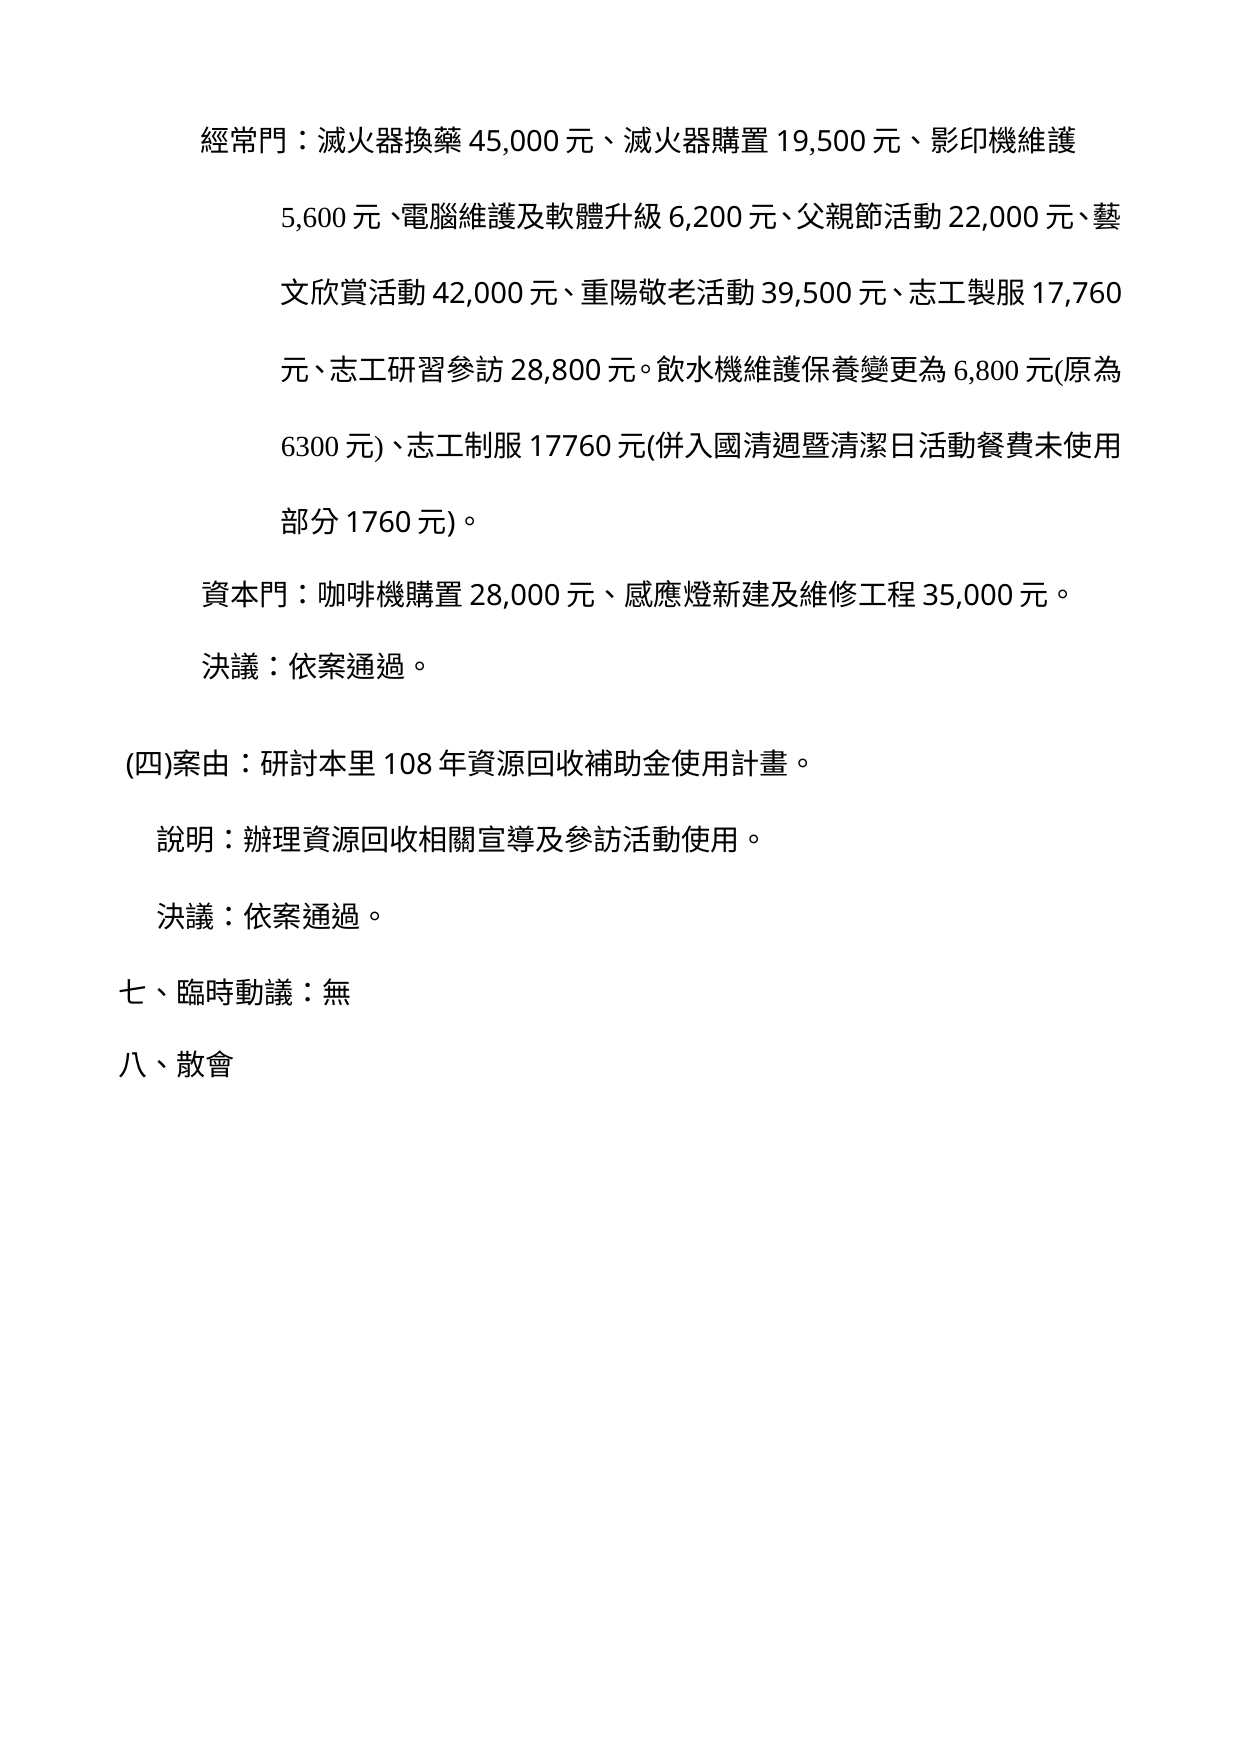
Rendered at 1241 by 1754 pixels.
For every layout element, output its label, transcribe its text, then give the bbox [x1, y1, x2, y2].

text (四)案由：研討本里108年資源回收補助金使用計畫。 [118, 736, 1122, 787]
text 八、散會 [118, 1037, 1122, 1088]
text 決議：依案通過。 [193, 639, 1122, 690]
text 經常門：滅火器換藥45,000元、滅火器購置19,500元、影印機維護5,600元、電腦維護及軟體升級6,200元、父親節活動22,000元、藝文欣賞活動42,000元、重陽敬老活動39,500元、志工製服17,760元、志工研習參訪28,800元。飲水機維護保養變更為6,800元(原為6300元)、志工制服17760元(併入國清週暨清潔日活動餐費未使用部分1760元)。 [193, 113, 1122, 546]
text 資本門：咖啡機購置28,000元、感應燈新建及維修工程35,000元。 [193, 567, 1122, 618]
text 七、臨時動議：無 [118, 965, 1122, 1016]
text 說明：辦理資源回收相關宣導及參訪活動使用。 [118, 813, 1122, 864]
text 決議：依案通過。 [118, 889, 1122, 940]
